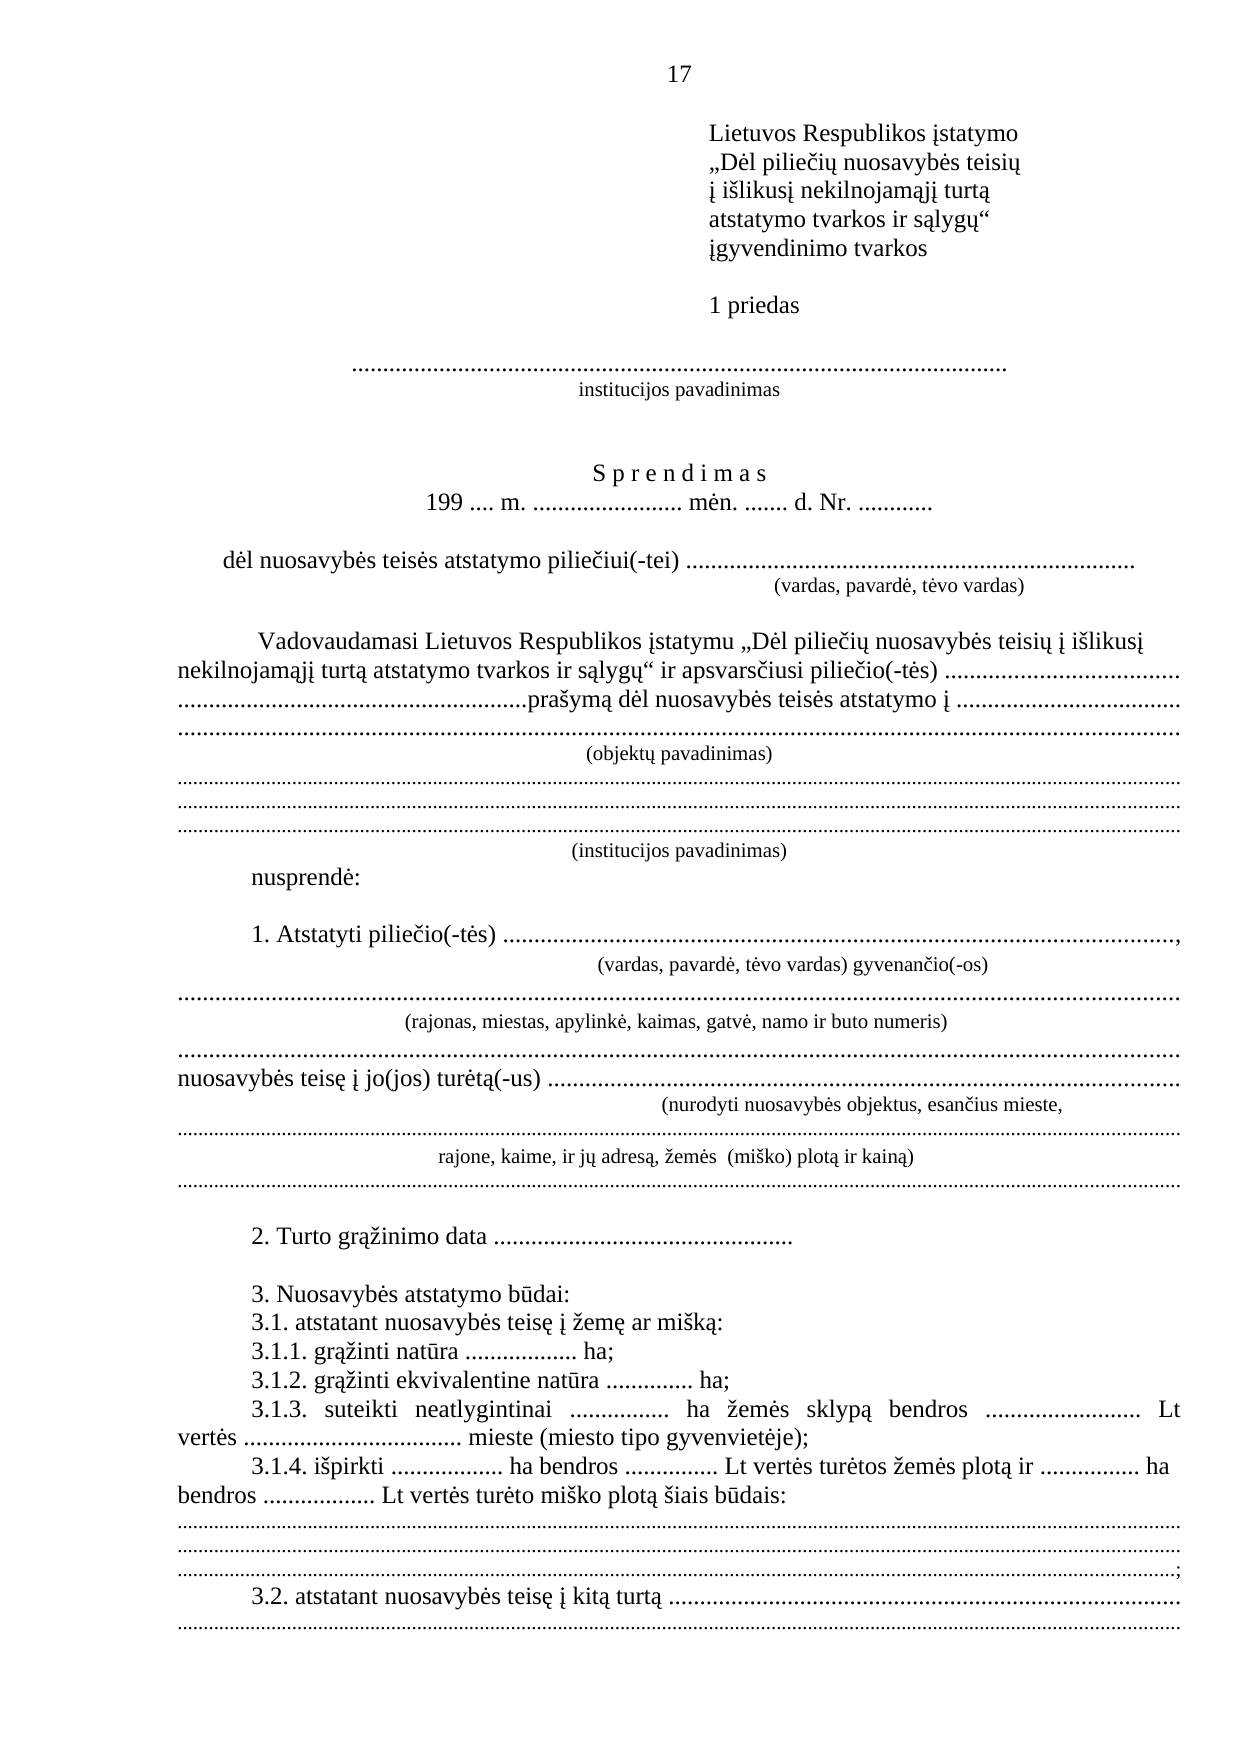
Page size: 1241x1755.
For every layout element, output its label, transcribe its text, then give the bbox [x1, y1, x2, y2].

text Sprendimas [177, 458, 1181, 487]
text ......................................................................................................... [177, 348, 1181, 377]
text Lietuvos Respublikos įstatymo [709, 118, 1181, 147]
text (vardas, pavardė, tėvo vardas) gyvenančio(-os) [177, 948, 1181, 977]
text į išlikusį nekilnojamąjį turtą [177, 176, 1181, 204]
text (institucijos pavadinimas) [177, 837, 1181, 862]
text (objektų pavadinimas) [177, 741, 1181, 765]
text 3.1. atstatant nuosavybės teisę į žemę ar mišką: [177, 1307, 1181, 1336]
text nusprendė: [177, 862, 1181, 890]
text institucijos pavadinimas [177, 377, 1181, 401]
text (nurodyti nuosavybės objektus, esančius mieste, [177, 1092, 1181, 1116]
text 3.1.4. išpirkti .................. ha bendros ............... Lt vertės turėtos žemės plotą ir ................ ha bendros .................. Lt vertės turėto miško plotą šiais būdais: [177, 1451, 1181, 1509]
text prašymą dėl nuosavybės teisės atstatymo į .................................... [177, 684, 1181, 712]
text 3.2. atstatant nuosavybės teisę į kitą turtą [177, 1581, 1181, 1610]
text (vardas, pavardė, tėvo vardas) [177, 573, 1181, 597]
text dėl nuosavybės teisės atstatymo piliečiui(-tei) ........................................................................ [177, 545, 1181, 573]
text rajone, kaime, ir jų adresą, žemės (miško) plotą ir kainą) [177, 1140, 1181, 1168]
text 2. Turto grąžinimo data ................................................ [177, 1221, 1181, 1250]
text 1. Atstatyti piliečio(-tės) , [177, 919, 1181, 948]
text 3. Nuosavybės atstatymo būdai: [177, 1279, 1181, 1307]
text 3.1.3. suteikti neatlygintinai ................ ha žemės sklypą bendros ......................... Lt vertės ................................... mieste (miesto tipo gyvenvietėje); [177, 1394, 1181, 1451]
text 3.1.2. grąžinti ekvivalentine natūra .............. ha; [177, 1365, 1181, 1394]
text (rajonas, miestas, apylinkė, kaimas, gatvė, namo ir buto numeris) [177, 1005, 1181, 1034]
text 1 priedas [177, 291, 1181, 319]
text atstatymo tvarkos ir sąlygų“ [177, 204, 1181, 233]
text „Dėl piliečių nuosavybės teisių [177, 147, 1181, 176]
text Vadovaudamasi Lietuvos Respublikos įstatymu „Dėl piliečių nuosavybės teisių į išlikusį nekilnojamąjį turtą atstatymo tvarkos ir sąlygų“ ir apsvarsčiusi piliečio(-tės) [177, 626, 1181, 684]
text 3.1.1. grąžinti natūra .................. ha; [177, 1336, 1181, 1365]
text ; [177, 1557, 1181, 1581]
text nuosavybės teisę į jo(jos) turėtą(-us) [177, 1063, 1181, 1092]
text 199 .... m. ........................ mėn. ....... d. Nr. ............ [177, 487, 1181, 516]
text įgyvendinimo tvarkos [177, 233, 1181, 262]
